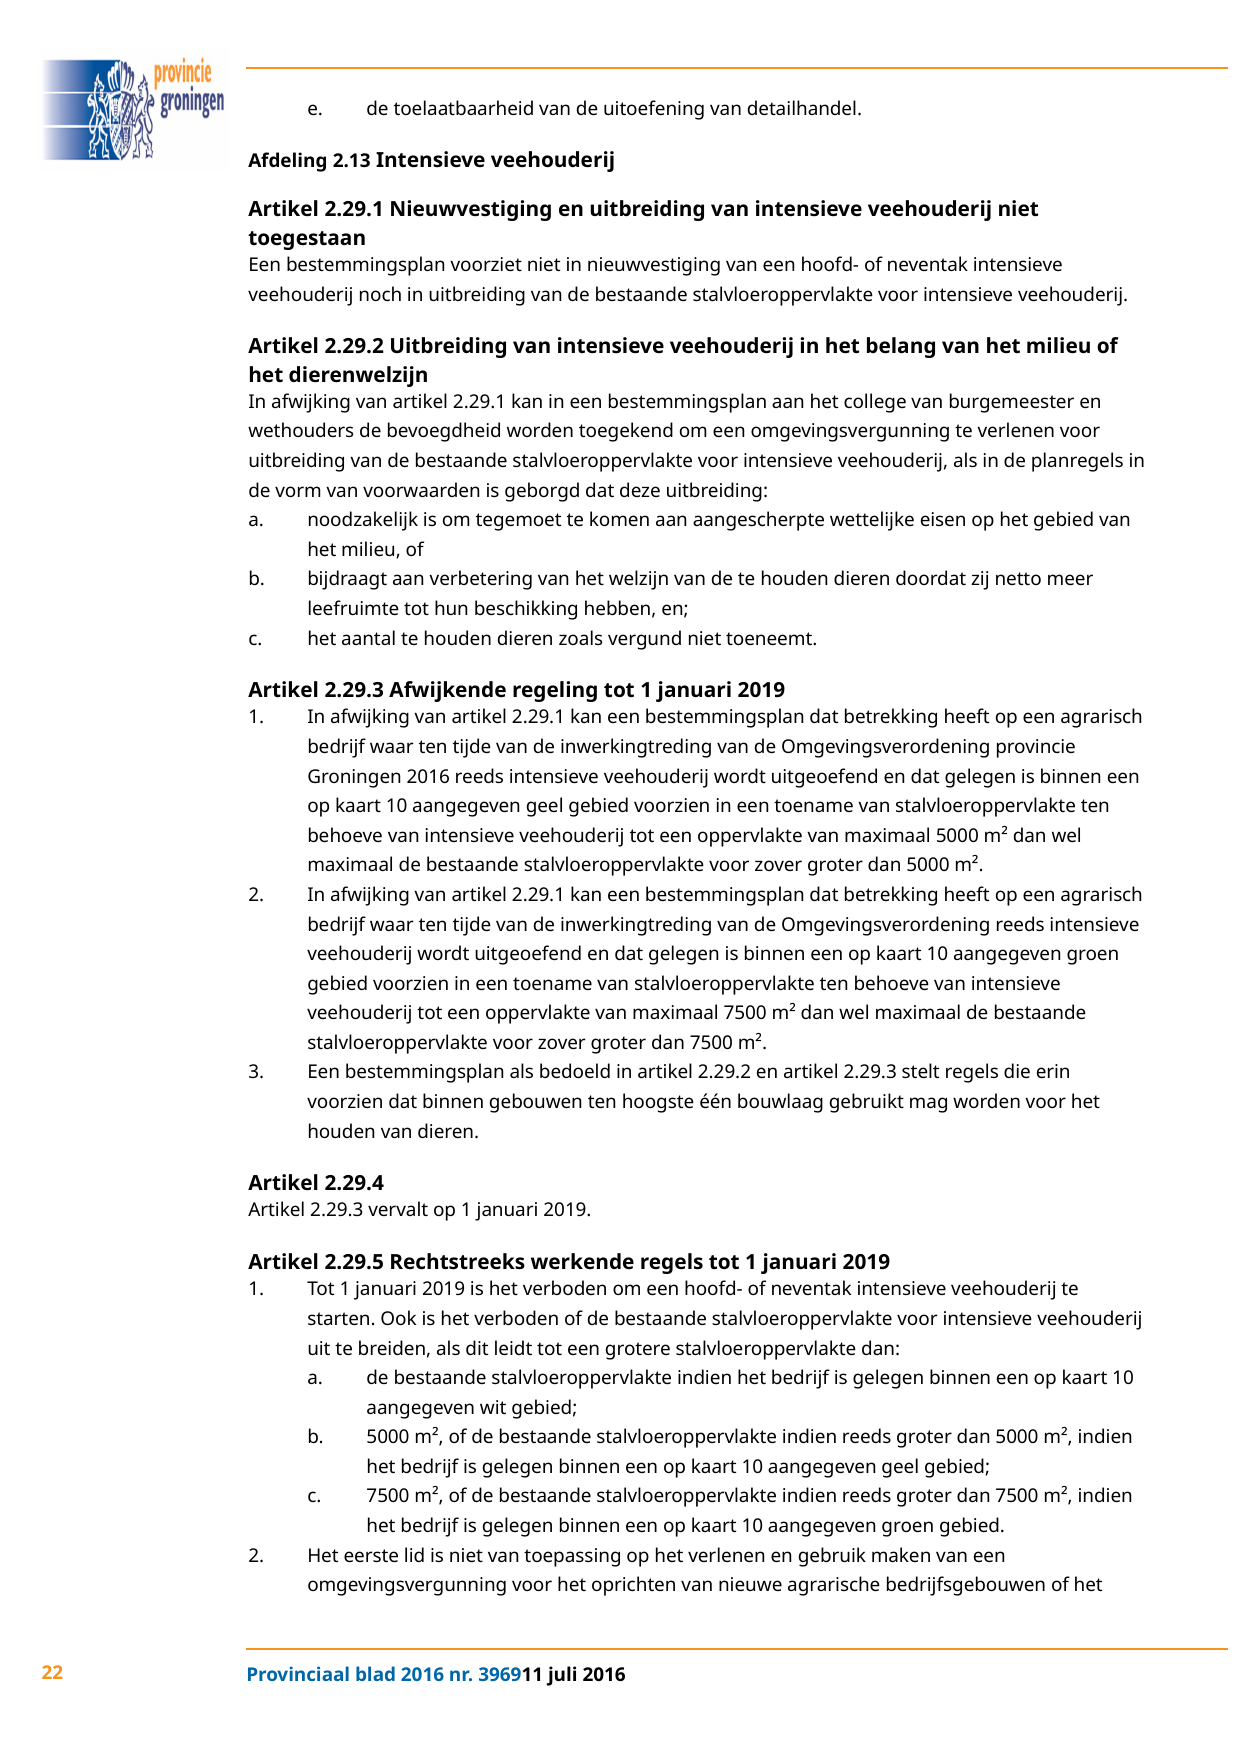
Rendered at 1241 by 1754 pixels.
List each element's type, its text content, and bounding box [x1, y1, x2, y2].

list In afwijking van artikel 2.29.1 kan een bestemmingsplan dat betrekking heeft op een agrarisch bedrijf waar ten tijde van de inwerkingtreding van de Omgevingsverordening provincie Groningen 2016 reeds intensieve veehouderij wordt uitgeoefend en dat gelegen is binnen een op kaart 10 aangegeven geel gebied voorzien in een toename van stalvloeroppervlakte ten behoeve van intensieve veehouderij tot een oppervlakte van maximaal 5000 m² dan wel maximaal de bestaande stalvloeroppervlakte voor zover groter dan 5000 m². [248, 704, 1152, 877]
list de bestaande stalvloeroppervlakte indien het bedrijf is gelegen binnen een op kaart 10 aangegeven wit gebied; [307, 1364, 1152, 1419]
list Tot 1 januari 2019 is het verboden om een hoofd- of neventak intensieve veehouderij te starten. Ook is het verboden of de bestaande stalvloeroppervlakte voor intensieve veehouderij uit te breiden, als dit leidt tot een grotere stalvloeroppervlakte dan: [248, 1276, 1152, 1360]
text In afwijking van artikel 2.29.1 kan in een bestemmingsplan aan het college van burgemeester en wethouders de bevoegdheid worden toegekend om een omgevingsvergunning te verlenen voor uitbreiding van de bestaande stalvloeroppervlakte voor intensieve veehouderij, als in de planregels in de vorm van voorwaarden is geborgd dat deze uitbreiding: [248, 388, 1152, 503]
list In afwijking van artikel 2.29.1 kan een bestemmingsplan dat betrekking heeft op een agrarisch bedrijf waar ten tijde van de inwerkingtreding van de Omgevingsverordening reeds intensieve veehouderij wordt uitgeoefend en dat gelegen is binnen een op kaart 10 aangegeven groen gebied voorzien in een toename van stalvloeroppervlakte ten behoeve van intensieve veehouderij tot een oppervlakte van maximaal 7500 m² dan wel maximaal de bestaande stalvloeroppervlakte voor zover groter dan 7500 m². [248, 881, 1152, 1055]
list 5000 m², of de bestaande stalvloeroppervlakte indien reeds groter dan 5000 m², indien het bedrijf is gelegen binnen een op kaart 10 aangegeven geel gebied; [307, 1423, 1152, 1479]
list noodzakelijk is om tegemoet te komen aan aangescherpte wettelijke eisen op het gebied van het milieu, of [248, 506, 1152, 562]
text Artikel 2.29.3 vervalt op 1 januari 2019. [248, 1197, 1152, 1222]
text Afdeling 2.13 Intensieve veehouderij [248, 145, 1152, 173]
text Artikel 2.29.4 [248, 1168, 1152, 1197]
text Artikel 2.29.2 Uitbreiding van intensieve veehouderij in het belang van het milieu of het dierenwelzijn [248, 331, 1152, 388]
list 7500 m², of de bestaande stalvloeroppervlakte indien reeds groter dan 7500 m², indien het bedrijf is gelegen binnen een op kaart 10 aangegeven groen gebied. [307, 1483, 1152, 1538]
list de toelaatbaarheid van de uitoefening van detailhandel. [307, 95, 1152, 121]
text Artikel 2.29.1 Nieuwvestiging en uitbreiding van intensieve veehouderij niet toegestaan [248, 194, 1152, 251]
text Artikel 2.29.3 Afwijkende regeling tot 1 januari 2019 [248, 675, 1152, 704]
list het aantal te houden dieren zoals vergund niet toeneemt. [248, 625, 1152, 651]
list Een bestemmingsplan als bedoeld in artikel 2.29.2 en artikel 2.29.3 stelt regels die erin voorzien dat binnen gebouwen ten hoogste één bouwlaag gebruikt mag worden voor het houden van dieren. [248, 1059, 1152, 1143]
list bijdraagt aan verbetering van het welzijn van de te houden dieren doordat zij netto meer leefruimte tot hun beschikking hebben, en; [248, 566, 1152, 621]
text Een bestemmingsplan voorziet niet in nieuwvestiging van een hoofd- of neventak intensieve veehouderij noch in uitbreiding van de bestaande stalvloeroppervlakte voor intensieve veehouderij. [248, 251, 1152, 307]
picture [41, 47, 231, 172]
text Artikel 2.29.5 Rechtstreeks werkende regels tot 1 januari 2019 [248, 1247, 1152, 1276]
list Het eerste lid is niet van toepassing op het verlenen en gebruik maken van een omgevingsvergunning voor het oprichten van nieuwe agrarische bedrijfsgebouwen of het [248, 1542, 1152, 1597]
